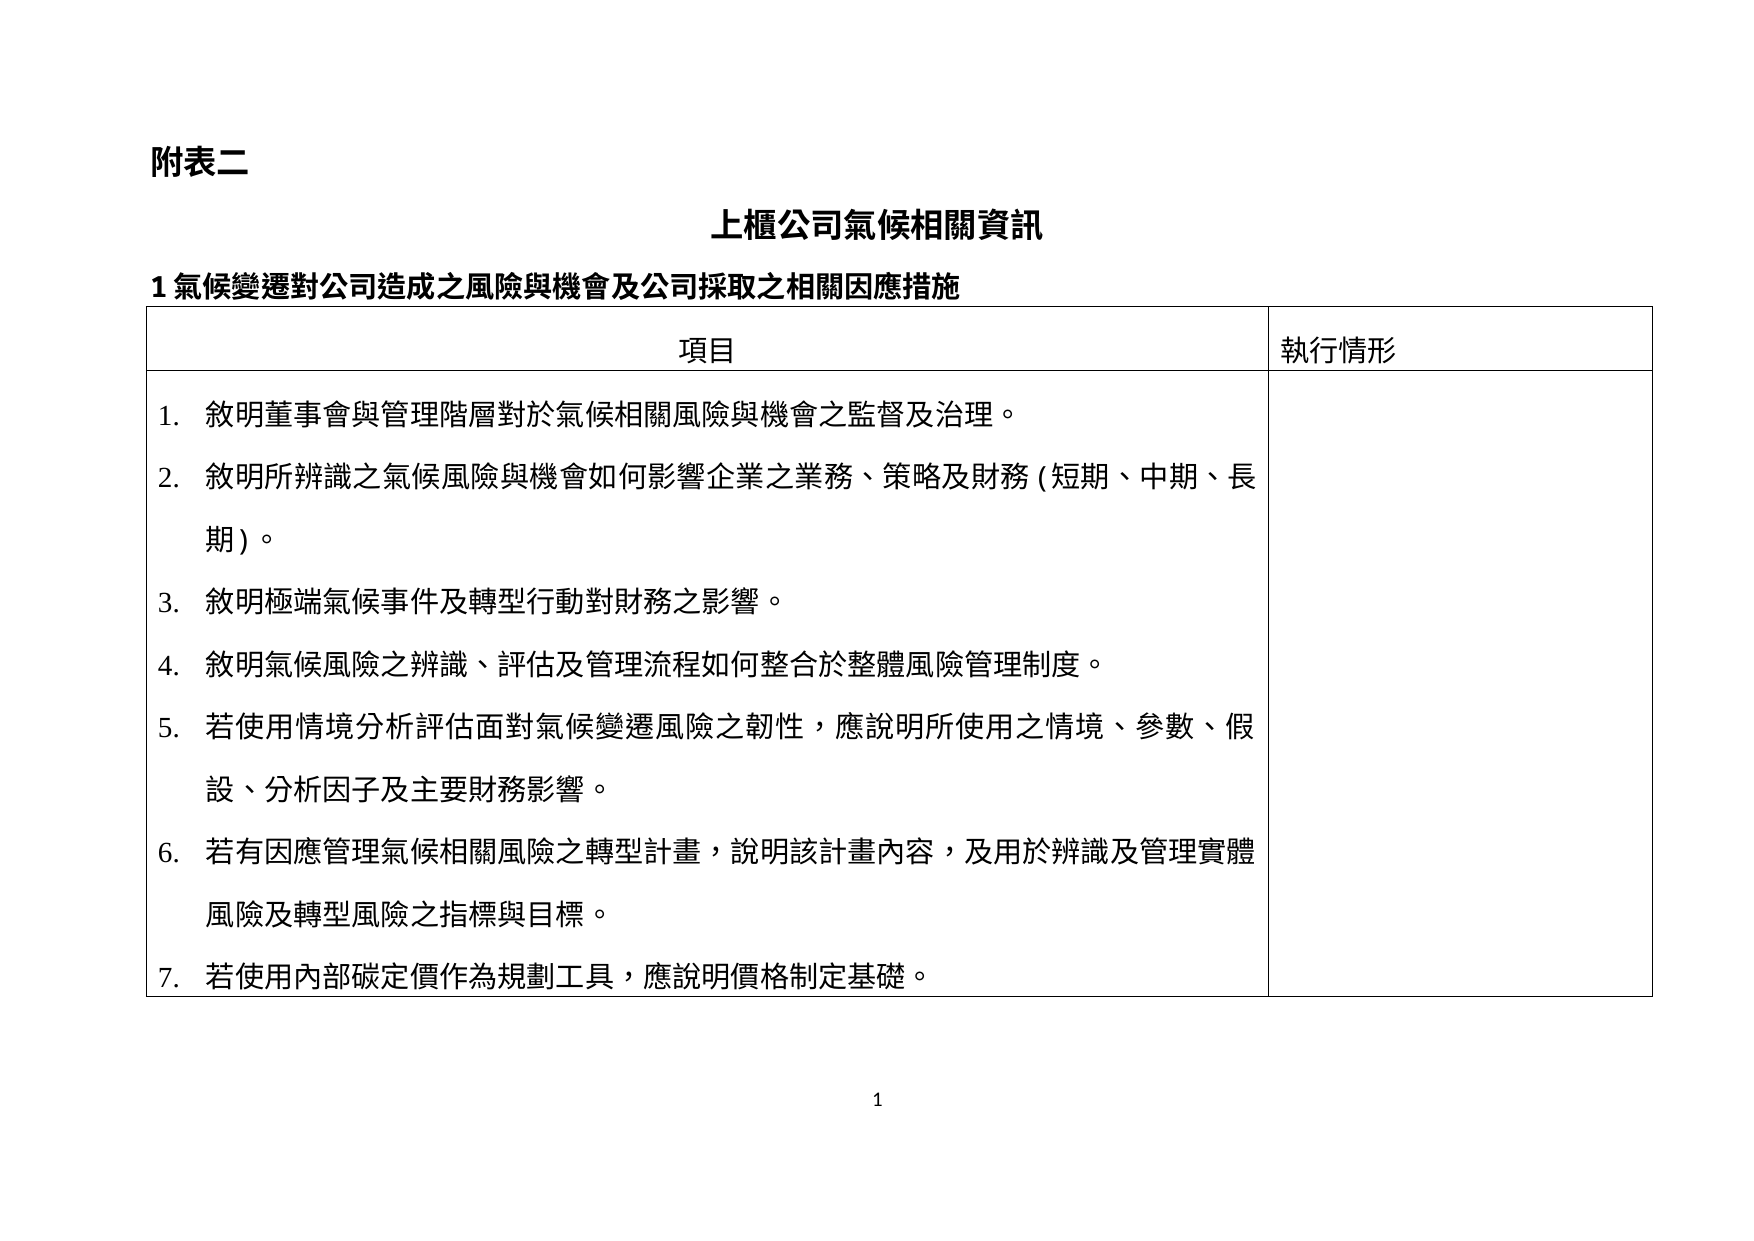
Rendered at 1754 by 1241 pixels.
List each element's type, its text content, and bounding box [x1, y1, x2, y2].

text 上櫃公司氣候相關資訊 [150, 181, 1604, 243]
table_header 執行情形 [1269, 307, 1652, 369]
table_cell [1269, 371, 1652, 996]
table_header 項目 [147, 307, 1268, 369]
text 1氣候變遷對公司造成之風險與機會及公司採取之相關因應措施 [150, 243, 1604, 306]
text 附表二 [150, 118, 1604, 181]
table_cell 敘明董事會與管理階層對於氣候相關風險與機會之監督及治理。 敘明所辨識之氣候風險與機會如何影響企業之業務、策略及財務(短期、中期、長期)。 敘明極端氣候事件及轉型行動對財務之影響。 敘明氣候風險之辨識、評估及管理流程如何整合於整體風險管理制度。 若使用情境分析評估面對氣候變遷風險之韌性，應說明所使用之情境、參數、假設、分析因子及主要財務影響。 若有因應管理氣候相關風險之轉型計畫，說明該計畫內容，及用於辨識及管理實體風險及轉型風險之指標與目標。 若使用內部碳定價作為規劃工具，應說明價格制定基礎。 若有設定氣候相關目標，應說明所涵蓋之活動、溫室氣體排放範疇、規劃期程，每年達成進度等資訊；若使用碳抵換或再生能源憑證(RECs)以達成相關目標，應說明所抵換之減碳額度來源及數量或再生能源憑證(RECs)數量。 溫室氣體盤查及確信情形(另填於1-1)。 [147, 371, 1268, 996]
